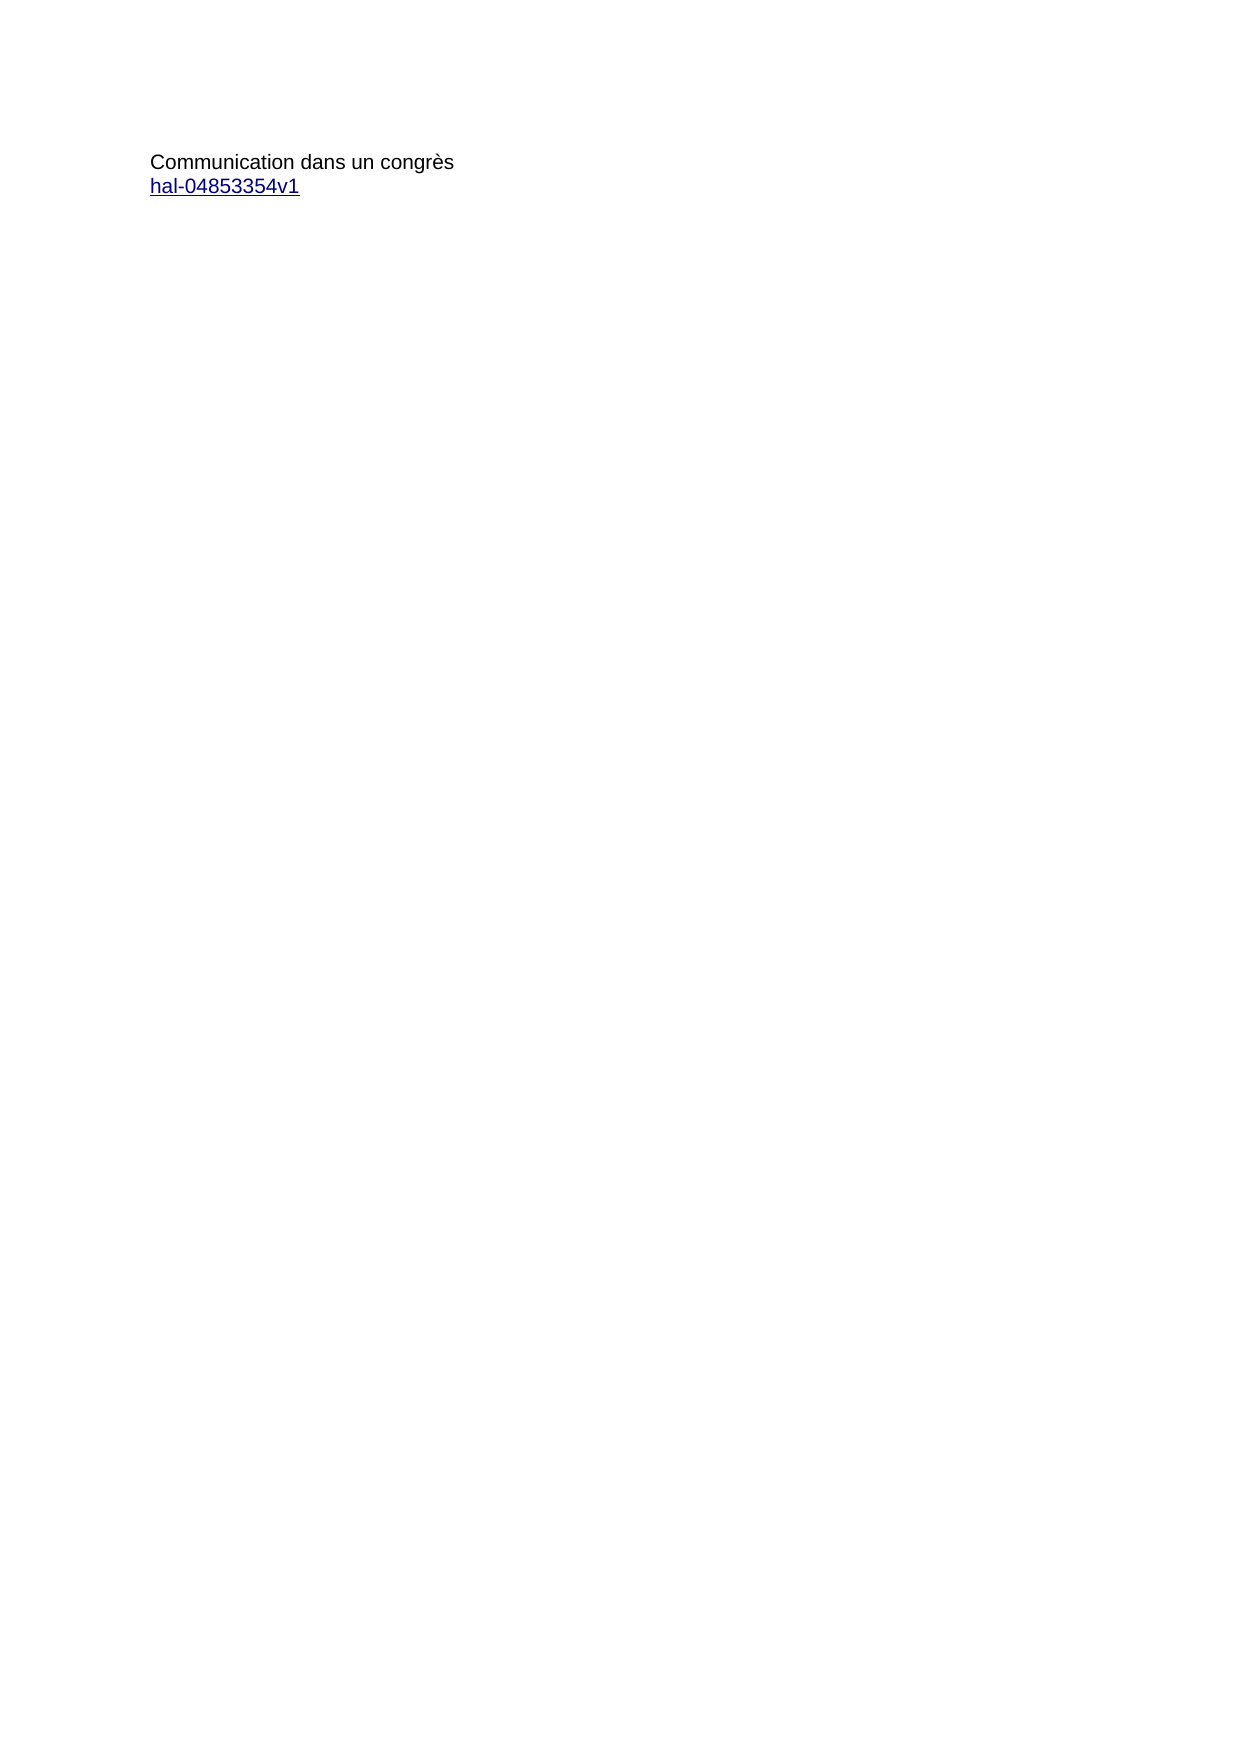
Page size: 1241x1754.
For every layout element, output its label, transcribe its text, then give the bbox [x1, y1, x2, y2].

table_cell Communication dans un congrès hal-04853354v1 [150, 150, 1090, 198]
